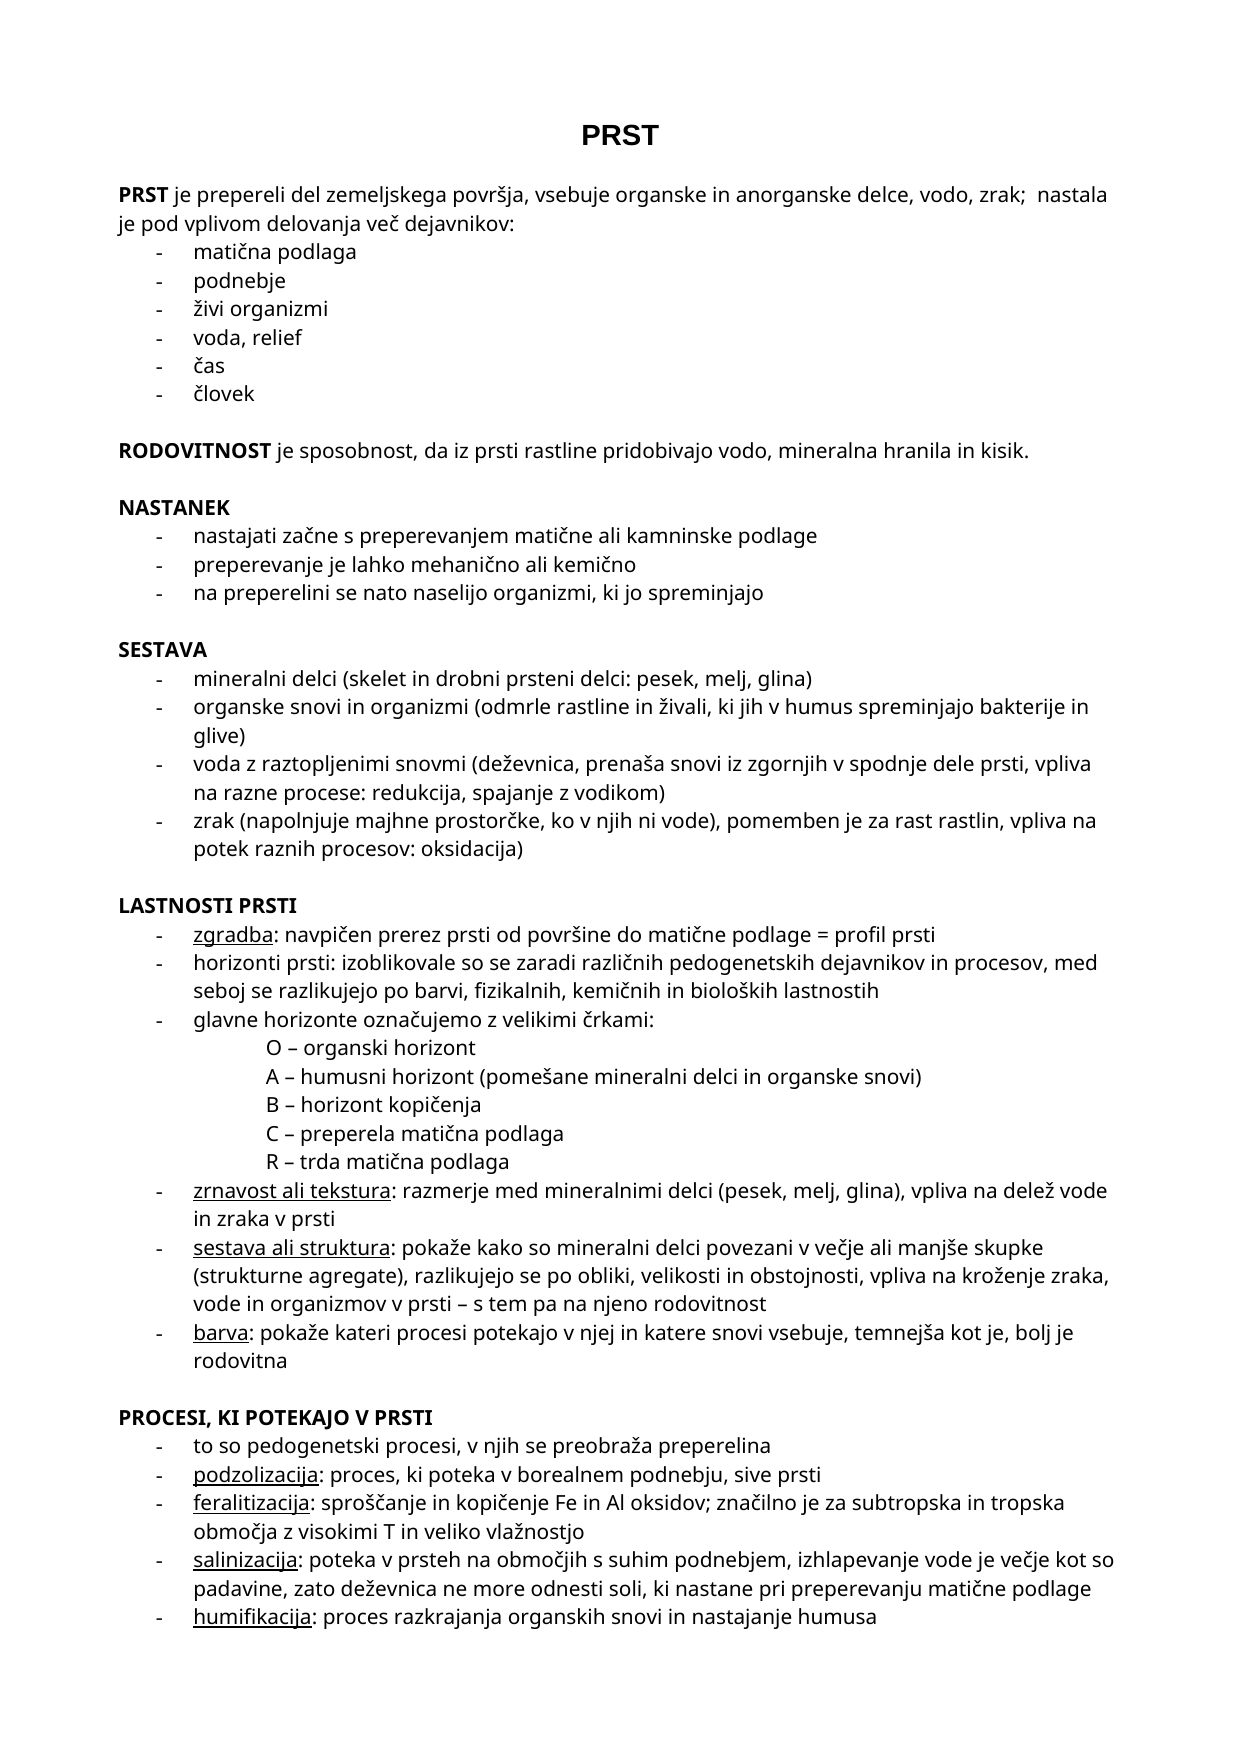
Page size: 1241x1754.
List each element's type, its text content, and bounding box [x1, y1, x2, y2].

list voda z raztopljenimi snovmi (deževnica, prenaša snovi iz zgornjih v spodnje dele prsti, vpliva na razne procese: redukcija, spajanje z vodikom) [156, 749, 1122, 806]
text LASTNOSTI PRSTI [118, 891, 1122, 920]
text R – trda matična podlaga [266, 1147, 1122, 1176]
text B – horizont kopičenja [266, 1090, 1122, 1119]
list podzolizacija: proces, ki poteka v borealnem podnebju, sive prsti [156, 1460, 1122, 1488]
list zrak (napolnjuje majhne prostorčke, ko v njih ni vode), pomemben je za rast rastlin, vpliva na potek raznih procesov: oksidacija) [156, 806, 1122, 863]
text PROCESI, KI POTEKAJO V PRSTI [118, 1403, 1122, 1432]
text C – preperela matična podlaga [266, 1119, 1122, 1147]
list feralitizacija: sproščanje in kopičenje Fe in Al oksidov; značilno je za subtropska in tropska območja z visokimi T in veliko vlažnostjo [156, 1488, 1122, 1545]
list humifikacija: proces razkrajanja organskih snovi in nastajanje humusa [156, 1602, 1122, 1631]
text NASTANEK [118, 493, 1122, 522]
list glavne horizonte označujemo z velikimi črkami: [156, 1005, 1122, 1033]
text O – organski horizont [266, 1033, 1122, 1062]
list na preperelini se nato naselijo organizmi, ki jo spreminjajo [156, 578, 1122, 607]
list horizonti prsti: izoblikovale so se zaradi različnih pedogenetskih dejavnikov in procesov, med seboj se razlikujejo po barvi, fizikalnih, kemičnih in bioloških lastnostih [156, 948, 1122, 1005]
list preperevanje je lahko mehanično ali kemično [156, 550, 1122, 578]
list nastajati začne s preperevanjem matične ali kamninske podlage [156, 522, 1122, 550]
list čas [156, 351, 1122, 379]
list živi organizmi [156, 294, 1122, 323]
list salinizacija: poteka v prsteh na območjih s suhim podnebjem, izhlapevanje vode je večje kot so padavine, zato deževnica ne more odnesti soli, ki nastane pri preperevanju matične podlage [156, 1545, 1122, 1602]
text A – humusni horizont (pomešane mineralni delci in organske snovi) [266, 1062, 1122, 1090]
text RODOVITNOST je sposobnost, da iz prsti rastline pridobivajo vodo, mineralna hranila in kisik. [118, 436, 1122, 465]
list podnebje [156, 266, 1122, 294]
list zgradba: navpičen prerez prsti od površine do matične podlage = profil prsti [156, 920, 1122, 948]
text PRST [118, 118, 1122, 152]
list mineralni delci (skelet in drobni prsteni delci: pesek, melj, glina) [156, 664, 1122, 692]
list barva: pokaže kateri procesi potekajo v njej in katere snovi vsebuje, temnejša kot je, bolj je rodovitna [156, 1318, 1122, 1375]
list človek [156, 379, 1122, 408]
list organske snovi in organizmi (odmrle rastline in živali, ki jih v humus spreminjajo bakterije in glive) [156, 692, 1122, 749]
list sestava ali struktura: pokaže kako so mineralni delci povezani v večje ali manjše skupke (strukturne agregate), razlikujejo se po obliki, velikosti in obstojnosti, vpliva na kroženje zraka, vode in organizmov v prsti – s tem pa na njeno rodovitnost [156, 1233, 1122, 1318]
text PRST je prepereli del zemeljskega površja, vsebuje organske in anorganske delce, vodo, zrak; nastala je pod vplivom delovanja več dejavnikov: [118, 180, 1122, 237]
list zrnavost ali tekstura: razmerje med mineralnimi delci (pesek, melj, glina), vpliva na delež vode in zraka v prsti [156, 1176, 1122, 1233]
text SESTAVA [118, 635, 1122, 664]
list matična podlaga [156, 237, 1122, 266]
list voda, relief [156, 323, 1122, 351]
list to so pedogenetski procesi, v njih se preobraža preperelina [156, 1432, 1122, 1460]
